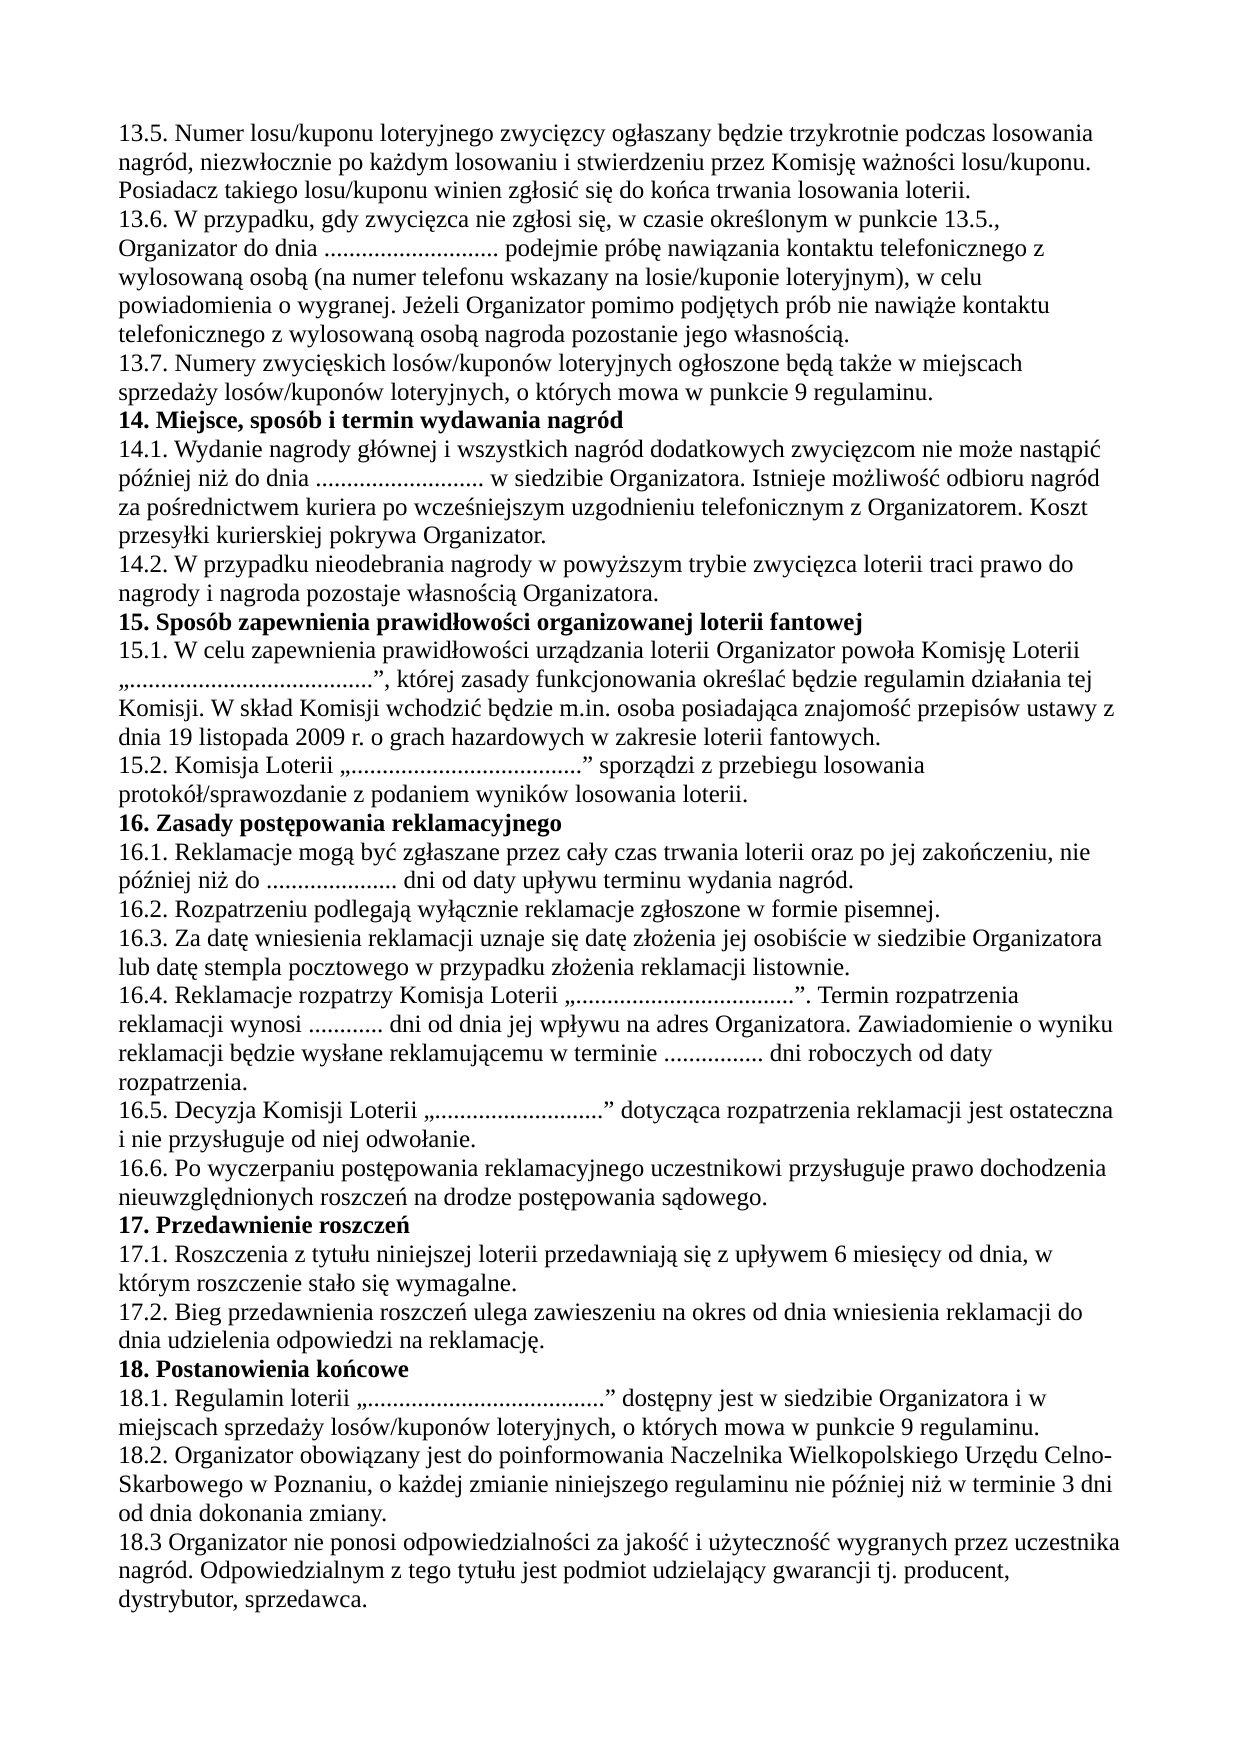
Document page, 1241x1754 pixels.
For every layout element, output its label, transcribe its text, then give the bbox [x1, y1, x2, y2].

text 17. Przedawnienie roszczeń [118, 1211, 1122, 1239]
text 16.1. Reklamacje mogą być zgłaszane przez cały czas trwania loterii oraz po jej zakończeniu, nie później niż do ..................... dni od daty upływu terminu wydania nagród. [118, 837, 1122, 894]
text 13.6. W przypadku, gdy zwycięzca nie zgłosi się, w czasie określonym w punkcie 13.5., Organizator do dnia ............................ podejmie próbę nawiązania kontaktu telefonicznego z wylosowaną osobą (na numer telefonu wskazany na losie/kuponie loteryjnym), w celu powiadomienia o wygranej. Jeżeli Organizator pomimo podjętych prób nie nawiąże kontaktu telefonicznego z wylosowaną osobą nagroda pozostanie jego własnością. [118, 204, 1122, 348]
text 18.2. Organizator obowiązany jest do poinformowania Naczelnika Wielkopolskiego Urzędu Celno-Skarbowego w Poznaniu, o każdej zmianie niniejszego regulaminu nie później niż w terminie 3 dni od dnia dokonania zmiany. [118, 1441, 1122, 1527]
text 16.6. Po wyczerpaniu postępowania reklamacyjnego uczestnikowi przysługuje prawo dochodzenia nieuwzględnionych roszczeń na drodze postępowania sądowego. [118, 1153, 1122, 1211]
text 14. Miejsce, sposób i termin wydawania nagród [118, 406, 1122, 434]
text 14.1. Wydanie nagrody głównej i wszystkich nagród dodatkowych zwycięzcom nie może nastąpić później niż do dnia ........................... w siedzibie Organizatora. Istnieje możliwość odbioru nagród za pośrednictwem kuriera po wcześniejszym uzgodnieniu telefonicznym z Organizatorem. Koszt przesyłki kurierskiej pokrywa Organizator. [118, 434, 1122, 549]
text 16. Zasady postępowania reklamacyjnego [118, 808, 1122, 837]
text 15. Sposób zapewnienia prawidłowości organizowanej loterii fantowej [118, 607, 1122, 636]
text 16.4. Reklamacje rozpatrzy Komisja Loterii „...................................”. Termin rozpatrzenia reklamacji wynosi ............ dni od dnia jej wpływu na adres Organizatora. Zawiadomienie o wyniku reklamacji będzie wysłane reklamującemu w terminie ................ dni roboczych od daty rozpatrzenia. [118, 981, 1122, 1096]
text 13.7. Numery zwycięskich losów/kuponów loteryjnych ogłoszone będą także w miejscach sprzedaży losów/kuponów loteryjnych, o których mowa w punkcie 9 regulaminu. [118, 348, 1122, 406]
text 14.2. W przypadku nieodebrania nagrody w powyższym trybie zwycięzca loterii traci prawo do nagrody i nagroda pozostaje własnością Organizatora. [118, 549, 1122, 607]
text 18.3 Organizator nie ponosi odpowiedzialności za jakość i użyteczność wygranych przez uczestnika nagród. Odpowiedzialnym z tego tytułu jest podmiot udzielający gwarancji tj. producent, dystrybutor, sprzedawca. [118, 1527, 1122, 1613]
text 16.3. Za datę wniesienia reklamacji uznaje się datę złożenia jej osobiście w siedzibie Organizatora lub datę stempla pocztowego w przypadku złożenia reklamacji listownie. [118, 923, 1122, 981]
text 18.1. Regulamin loterii „......................................” dostępny jest w siedzibie Organizatora i w miejscach sprzedaży losów/kuponów loteryjnych, o których mowa w punkcie 9 regulaminu. [118, 1383, 1122, 1441]
text 15.2. Komisja Loterii „.....................................” sporządzi z przebiegu losowania protokół/sprawozdanie z podaniem wyników losowania loterii. [118, 751, 1122, 808]
text 13.5. Numer losu/kuponu loteryjnego zwycięzcy ogłaszany będzie trzykrotnie podczas losowania nagród, niezwłocznie po każdym losowaniu i stwierdzeniu przez Komisję ważności losu/kuponu. Posiadacz takiego losu/kuponu winien zgłosić się do końca trwania losowania loterii. [118, 118, 1122, 204]
text 16.2. Rozpatrzeniu podlegają wyłącznie reklamacje zgłoszone w formie pisemnej. [118, 894, 1122, 923]
text 17.2. Bieg przedawnienia roszczeń ulega zawieszeniu na okres od dnia wniesienia reklamacji do dnia udzielenia odpowiedzi na reklamację. [118, 1297, 1122, 1354]
text 15.1. W celu zapewnienia prawidłowości urządzania loterii Organizator powoła Komisję Loterii „.......................................”, której zasady funkcjonowania określać będzie regulamin działania tej Komisji. W skład Komisji wchodzić będzie m.in. osoba posiadająca znajomość przepisów ustawy z dnia 19 listopada 2009 r. o grach hazardowych w zakresie loterii fantowych. [118, 636, 1122, 751]
text 18. Postanowienia końcowe [118, 1354, 1122, 1383]
text 16.5. Decyzja Komisji Loterii „...........................” dotycząca rozpatrzenia reklamacji jest ostateczna i nie przysługuje od niej odwołanie. [118, 1096, 1122, 1153]
text 17.1. Roszczenia z tytułu niniejszej loterii przedawniają się z upływem 6 miesięcy od dnia, w którym roszczenie stało się wymagalne. [118, 1239, 1122, 1297]
